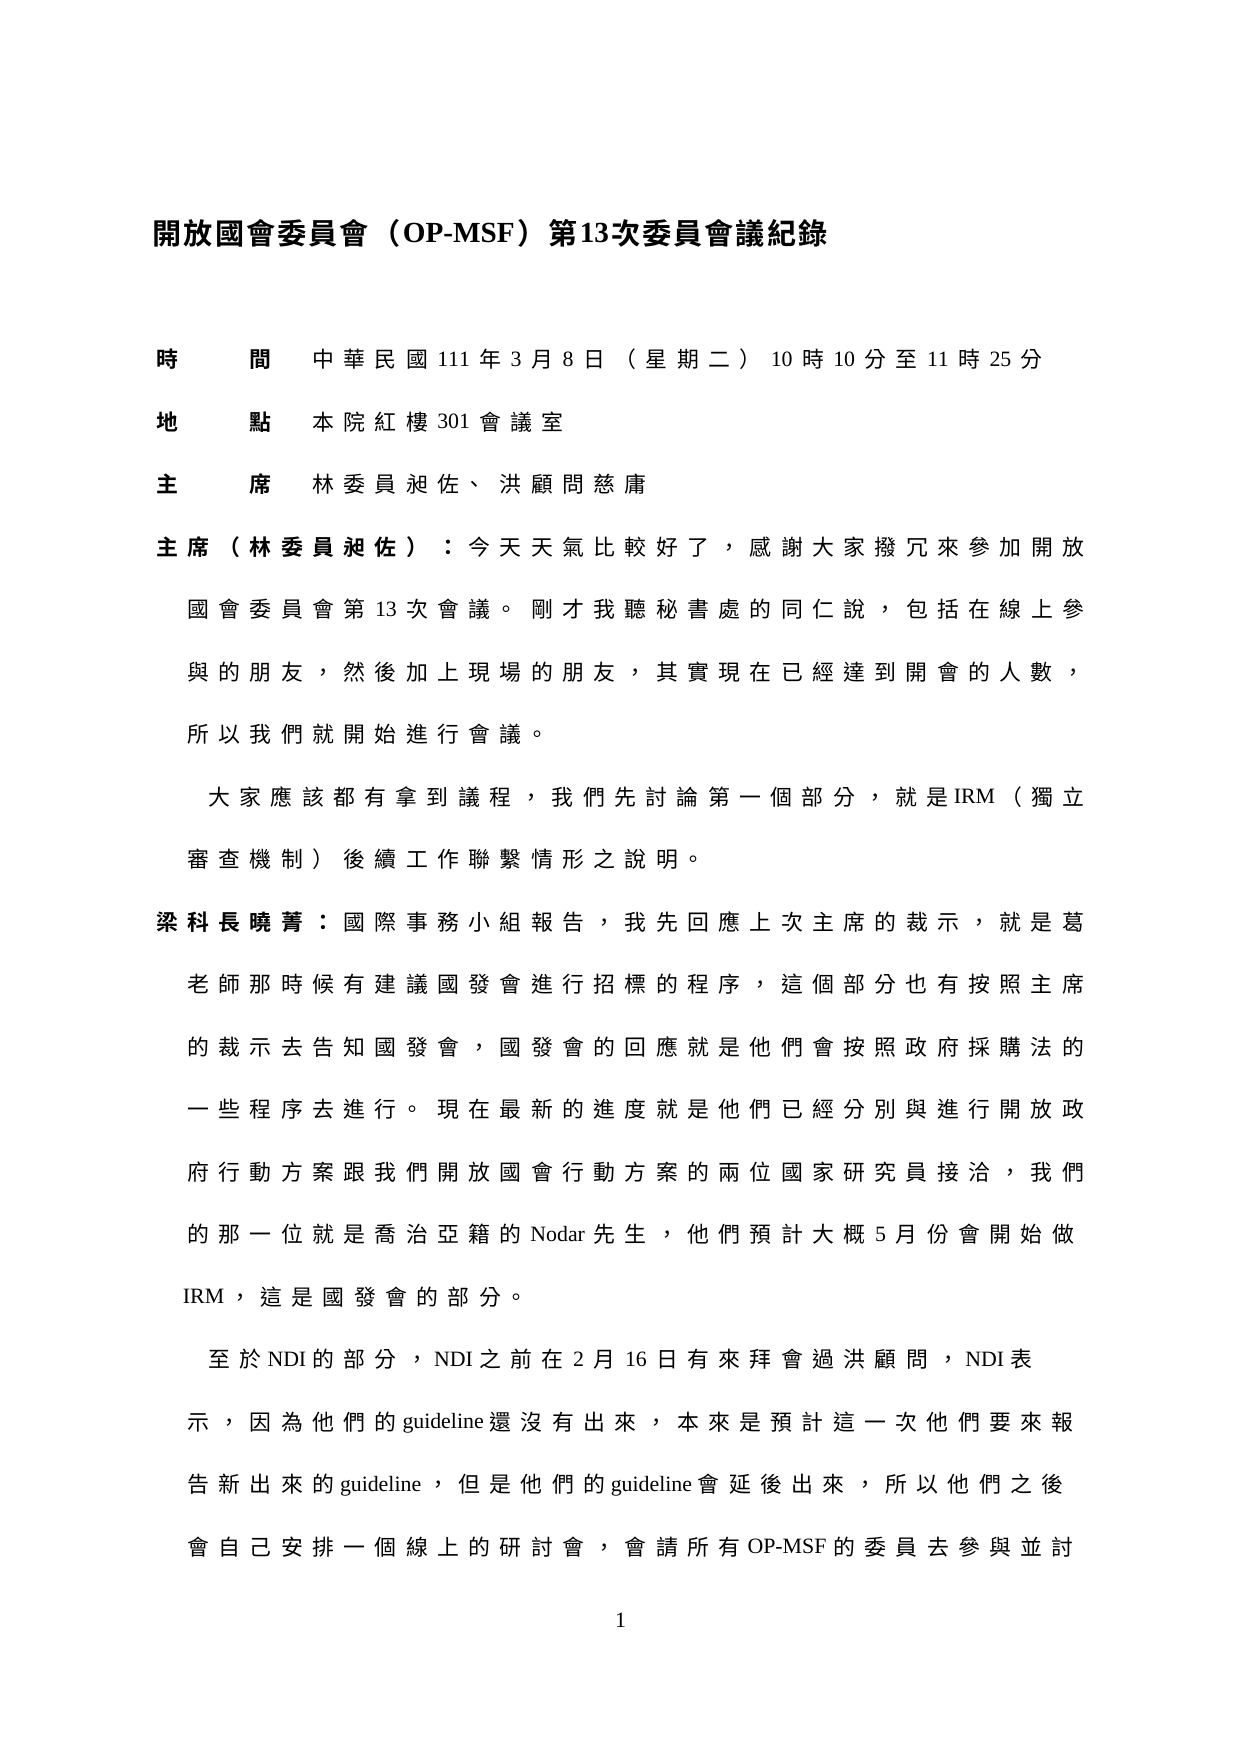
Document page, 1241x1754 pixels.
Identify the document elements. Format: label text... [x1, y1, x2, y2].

text 地 點 本院紅樓301會議室 [151, 389, 1089, 452]
text 梁科長曉菁：國際事務小組報告，我先回應上次主席的裁示，就是葛老師那時候有建議國發會進行招標的程序，這個部分也有按照主席的裁示去告知國發會，國發會的回應就是他們會按照政府採購法的一些程序去進行。現在最新的進度就是他們已經分別與進行開放政府行動方案跟我們開放國會行動方案的兩位國家研究員接洽，我們的那一位就是喬治亞籍的Nodar先生，他們預計大概5月份會開始做IRM，這是國發會的部分。 [151, 889, 1089, 1327]
text 主席（林委員昶佐）：今天天氣比較好了，感謝大家撥冗來參加開放國會委員會第13次會議。剛才我聽秘書處的同仁說，包括在線上參與的朋友，然後加上現場的朋友，其實現在已經達到開會的人數，所以我們就開始進行會議。 [151, 514, 1089, 764]
text 開放國會委員會（OP-MSF）第13次委員會議紀錄 [151, 169, 1089, 294]
text 大家應該都有拿到議程，我們先討論第一個部分，就是IRM（獨立審查機制）後續工作聯繫情形之說明。 [173, 764, 1089, 889]
text 主 席 林委員昶佐、洪顧問慈庸 [151, 452, 1089, 514]
text 時 間 中華民國111年3月8日（星期二）10時10分至11時25分 [151, 327, 1089, 389]
text 至於NDI的部分，NDI之前在2月16日有來拜會過洪顧問，NDI表示，因為他們的guideline還沒有出來，本來是預計這一次他們要來報告新出來的guideline，但是他們的guideline會延後出來，所以他們之後會自己安排一個線上的研討會，會請所有OP-MSF的委員去參與並討 [173, 1327, 1089, 1577]
